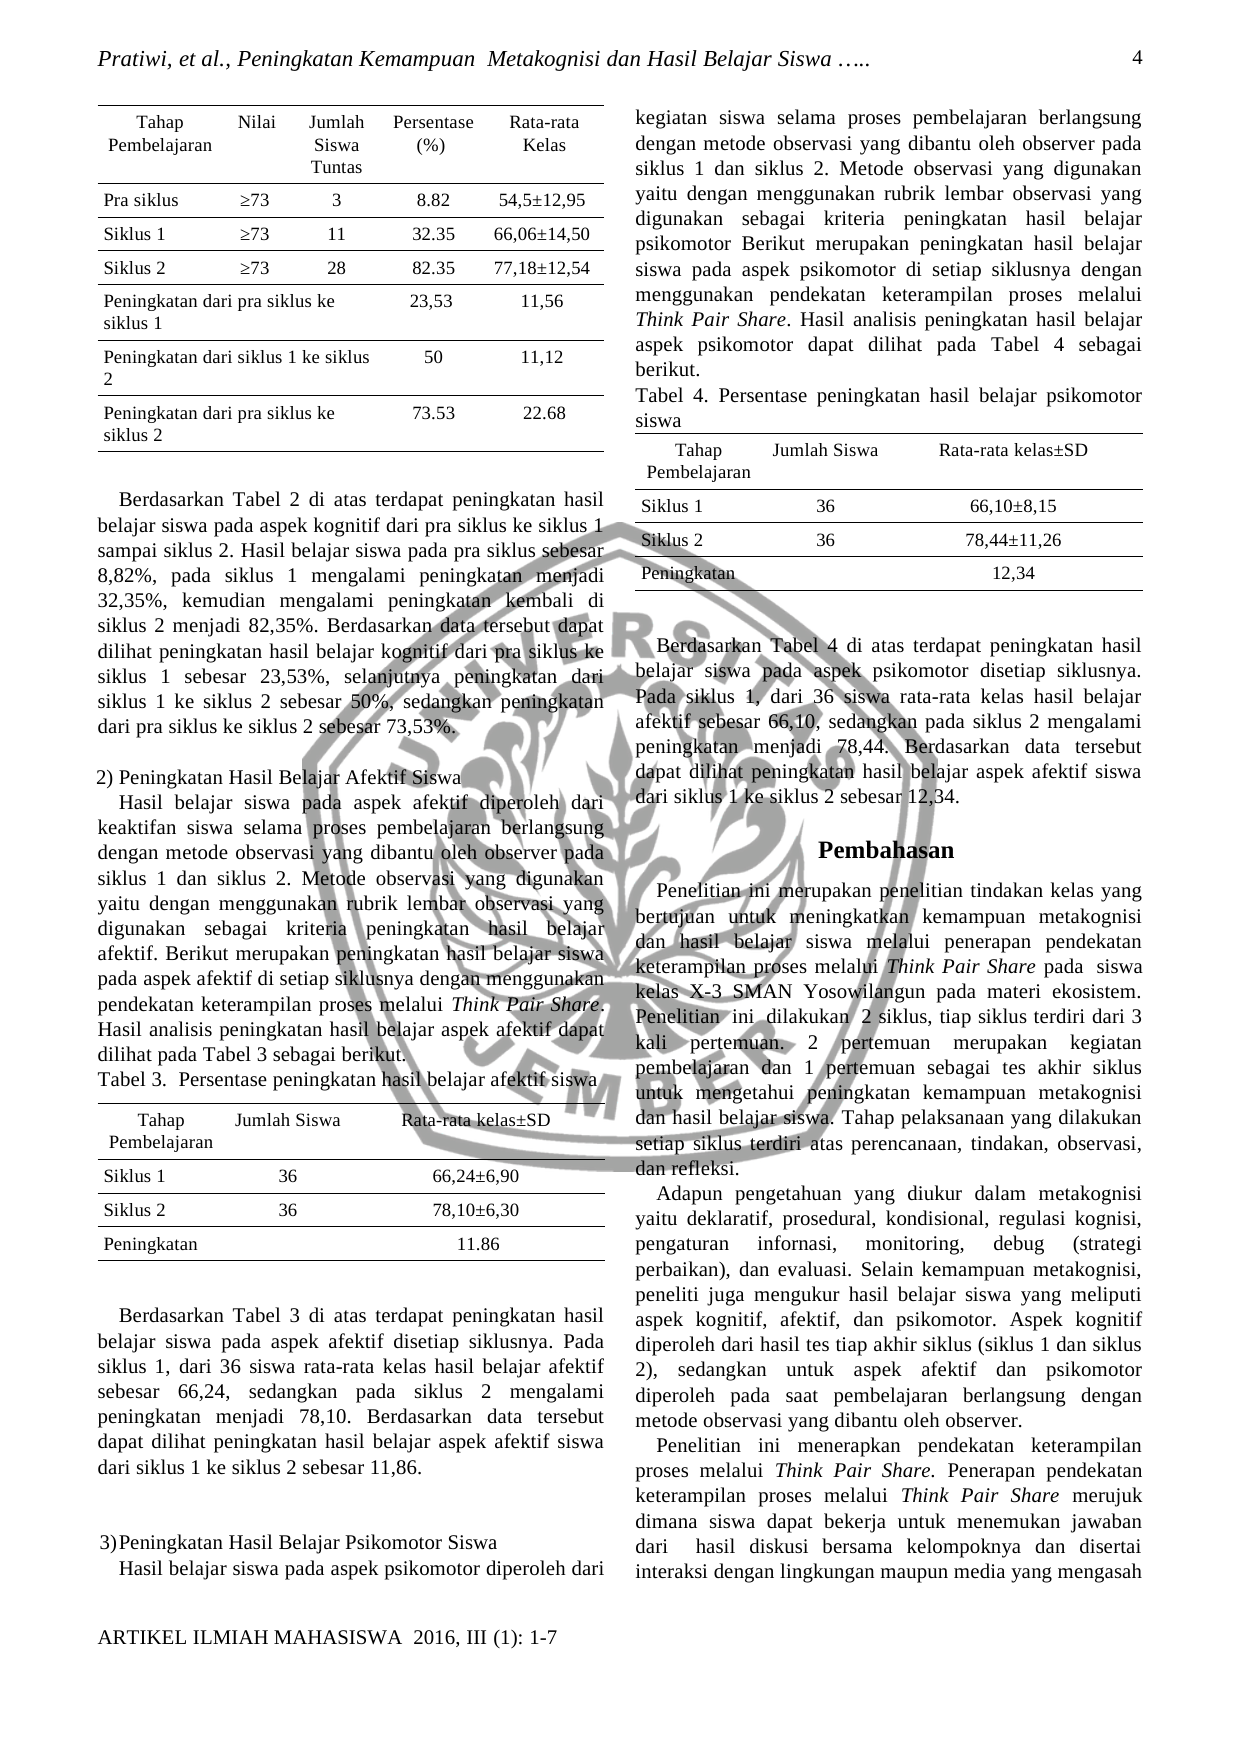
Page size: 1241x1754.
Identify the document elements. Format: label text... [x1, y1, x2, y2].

text Tabel 4. Persentase peningkatan hasil belajar psikomotor siswa [635, 382, 1143, 432]
table_cell Peningkatan [635, 557, 889, 589]
table_cell 66,06±14,50 [485, 218, 604, 250]
text Berdasarkan Tabel 2 di atas terdapat peningkatan hasil belajar siswa pada aspek kognitif dari pra siklus ke siklus 1 sampai siklus 2. Hasil belajar siswa pada pra siklus sebesar 8,82%, pada siklus 1 mengalami peningkatan menjadi 32,35%, kemudian mengalami peningkatan kembali di siklus 2 menjadi 82,35%. Berdasarkan data tersebut dapat dilihat peningkatan hasil belajar kognitif dari pra siklus ke siklus 1 sebesar 23,53%, selanjutnya peningkatan dari siklus 1 ke siklus 2 sebesar 50%, sedangkan peningkatan dari pra siklus ke siklus 2 sebesar 73,53%. [97, 487, 605, 738]
picture [229, 447, 1011, 1246]
table_cell 32.35 [382, 218, 485, 250]
table_header Jumlah Siswa [762, 434, 889, 488]
text kegiatan siswa selama proses pembelajaran berlangsung dengan metode observasi yang dibantu oleh observer pada siklus 1 dan siklus 2. Metode observasi yang digunakan yaitu dengan menggunakan rubrik lembar observasi yang digunakan sebagai kriteria peningkatan hasil belajar psikomotor Berikut merupakan peningkatan hasil belajar siswa pada aspek psikomotor di setiap siklusnya dengan menggunakan pendekatan keterampilan proses melalui Think Pair Share. Hasil analisis peningkatan hasil belajar aspek psikomotor dapat dilihat pada Tabel 4 sebagai berikut. [635, 105, 1143, 381]
text Berdasarkan Tabel 3 di atas terdapat peningkatan hasil belajar siswa pada aspek afektif disetiap siklusnya. Pada siklus 1, dari 36 siswa rata-rata kelas hasil belajar afektif sebesar 66,24, sedangkan pada siklus 2 mengalami peningkatan menjadi 78,10. Berdasarkan data tersebut dapat dilihat peningkatan hasil belajar aspek afektif siswa dari siklus 1 ke siklus 2 sebesar 11,86. [97, 1303, 605, 1479]
text 2) Peningkatan Hasil Belajar Afektif Siswa [96, 764, 605, 788]
table_cell 36 [224, 1160, 351, 1192]
table_cell 12,34 [889, 557, 1143, 589]
table_cell 36 [762, 490, 889, 522]
table_cell 78,44±11,26 [889, 523, 1143, 556]
table_cell 66,10±8,15 [889, 490, 1143, 522]
table_header Rata-rata Kelas [485, 106, 604, 183]
table_cell ≥73 [223, 251, 291, 284]
table_cell Peningkatan dari pra siklus ke siklus 1 [98, 285, 382, 339]
table_cell 73.53 [382, 396, 485, 451]
table_header Persentase (%) [382, 106, 485, 183]
text Adapun pengetahuan yang diukur dalam metakognisi yaitu deklaratif, prosedural, kondisional, regulasi kognisi, pengaturan infornasi, monitoring, debug (strategi perbaikan), dan evaluasi. Selain kemampuan metakognisi, peneliti juga mengukur hasil belajar siswa yang meliputi aspek kognitif, afektif, dan psikomotor. Aspek kognitif diperoleh dari hasil tes tiap akhir siklus (siklus 1 dan siklus 2), sedangkan untuk aspek afektif dan psikomotor diperoleh pada saat pembelajaran berlangsung dengan metode observasi yang dibantu oleh observer. [635, 1181, 1143, 1432]
text Pembahasan [635, 835, 1143, 864]
table_cell 23,53 [382, 285, 485, 339]
table_header Tahap Pembelajaran [635, 434, 762, 488]
table_cell ≥73 [223, 218, 291, 250]
table_cell Pra siklus [98, 184, 222, 217]
table_cell Peningkatan [98, 1227, 351, 1260]
table_header Nilai [223, 106, 291, 183]
table_cell 3 [291, 184, 382, 217]
table_cell 11.86 [351, 1227, 605, 1260]
table_cell Peningkatan dari siklus 1 ke siklus 2 [98, 341, 382, 395]
table_header Jumlah Siswa [224, 1104, 351, 1159]
table_cell Siklus 2 [98, 1194, 224, 1226]
text Penelitian ini merupakan penelitian tindakan kelas yang bertujuan untuk meningkatkan kemampuan metakognisi dan hasil belajar siswa melalui penerapan pendekatan keterampilan proses melalui Think Pair Share pada siswa kelas X-3 SMAN Yosowilangun pada materi ekosistem. Penelitian ini dilakukan 2 siklus, tiap siklus terdiri dari 3 kali pertemuan. 2 pertemuan merupakan kegiatan pembelajaran dan 1 pertemuan sebagai tes akhir siklus untuk mengetahui peningkatan kemampuan metakognisi dan hasil belajar siswa. Tahap pelaksanaan yang dilakukan setiap siklus terdiri atas perencanaan, tindakan, observasi, dan refleksi. [635, 878, 1143, 1180]
text Berdasarkan Tabel 4 di atas terdapat peningkatan hasil belajar siswa pada aspek psikomotor disetiap siklusnya. Pada siklus 1, dari 36 siswa rata-rata kelas hasil belajar afektif sebesar 66,10, sedangkan pada siklus 2 mengalami peningkatan menjadi 78,44. Berdasarkan data tersebut dapat dilihat peningkatan hasil belajar aspek afektif siswa dari siklus 1 ke siklus 2 sebesar 12,34. [635, 633, 1143, 808]
table_cell 66,24±6,90 [351, 1160, 605, 1192]
text Hasil belajar siswa pada aspek afektif diperoleh dari keaktifan siswa selama proses pembelajaran berlangsung dengan metode observasi yang dibantu oleh observer pada siklus 1 dan siklus 2. Metode observasi yang digunakan yaitu dengan menggunakan rubrik lembar observasi yang digunakan sebagai kriteria peningkatan hasil belajar afektif. Berikut merupakan peningkatan hasil belajar siswa pada aspek afektif di setiap siklusnya dengan menggunakan pendekatan keterampilan proses melalui Think Pair Share. Hasil analisis peningkatan hasil belajar aspek afektif dapat dilihat pada Tabel 3 sebagai berikut. [97, 790, 605, 1066]
table_cell 36 [762, 523, 889, 556]
table_header Tahap Pembelajaran [98, 106, 222, 183]
table_header Jumlah Siswa Tuntas [291, 106, 382, 183]
table_cell Siklus 1 [635, 490, 762, 522]
table_cell 22.68 [485, 396, 604, 451]
text 3) Peningkatan Hasil Belajar Psikomotor Siswa [97, 1530, 605, 1554]
table_cell ≥73 [223, 184, 291, 217]
table_cell Siklus 2 [98, 251, 222, 284]
text Hasil belajar siswa pada aspek psikomotor diperoleh dari [97, 1555, 605, 1579]
table_cell 77,18±12,54 [485, 251, 604, 284]
table_cell 11,12 [485, 341, 604, 395]
table_cell 36 [224, 1194, 351, 1226]
table_cell 11 [291, 218, 382, 250]
table_cell 8.82 [382, 184, 485, 217]
table_header Tahap Pembelajaran [98, 1104, 224, 1159]
table_cell Siklus 1 [98, 218, 222, 250]
table_cell 78,10±6,30 [351, 1194, 605, 1226]
text Tabel 3. Persentase peningkatan hasil belajar afektif siswa [97, 1067, 605, 1091]
table_cell 82.35 [382, 251, 485, 284]
table_cell 11,56 [485, 285, 604, 339]
text Penelitian ini menerapkan pendekatan keterampilan proses melalui Think Pair Share. Penerapan pendekatan keterampilan proses melalui Think Pair Share merujuk dimana siswa dapat bekerja untuk menemukan jawaban dari hasil diskusi bersama kelompoknya dan disertai interaksi dengan lingkungan maupun media yang mengasah [635, 1433, 1143, 1583]
table_header Rata-rata kelas±SD [889, 434, 1143, 488]
table_cell Siklus 2 [635, 523, 762, 556]
table_cell 28 [291, 251, 382, 284]
table_cell Peningkatan dari pra siklus ke siklus 2 [98, 396, 382, 451]
table_cell 54,5±12,95 [485, 184, 604, 217]
table_header Rata-rata kelas±SD [351, 1104, 605, 1159]
table_cell Siklus 1 [98, 1160, 224, 1192]
table_cell 50 [382, 341, 485, 395]
